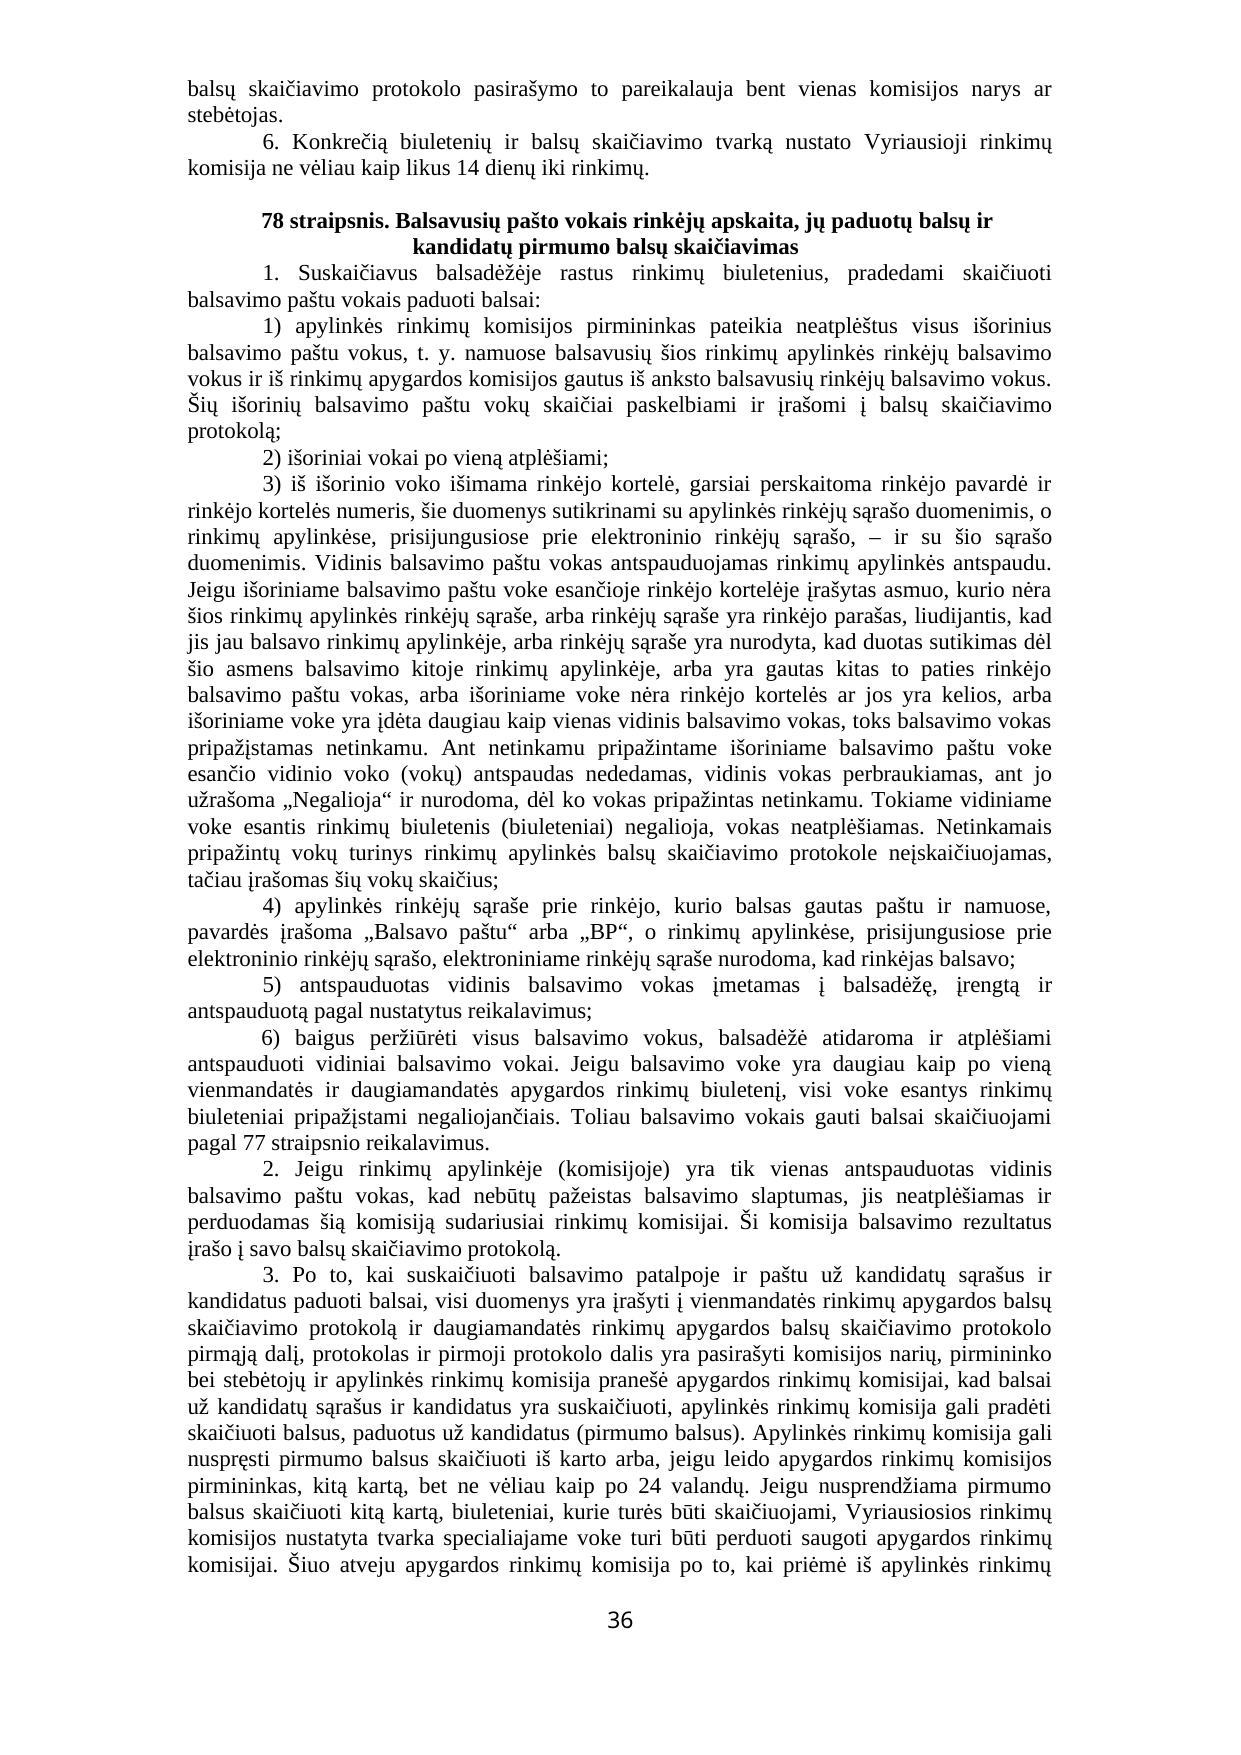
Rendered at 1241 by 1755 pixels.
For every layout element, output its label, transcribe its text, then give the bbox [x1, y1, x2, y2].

text 4) apylinkės rinkėjų sąraše prie rinkėjo, kurio balsas gautas paštu ir namuose, pavardės įrašoma „Balsavo paštu“ arba „BP“, o rinkimų apylinkėse, prisijungusiose prie elektroninio rinkėjų sąrašo, elektroniniame rinkėjų sąraše nurodoma, kad rinkėjas balsavo; [187, 892, 1053, 971]
subtitle kandidatų pirmumo balsų skaičiavimas [337, 233, 1053, 259]
text balsų skaičiavimo protokolo pasirašymo to pareikalauja bent vienas komisijos narys ar stebėtojas. [187, 75, 1053, 128]
subtitle 78 straipsnis. Balsavusių pašto vokais rinkėjų apskaita, jų paduotų balsų ir [187, 207, 1053, 233]
text 2) išoriniai vokai po vieną atplėšiami; [187, 444, 1053, 470]
text 1) apylinkės rinkimų komisijos pirmininkas pateikia neatplėštus visus išorinius balsavimo paštu vokus, t. y. namuose balsavusių šios rinkimų apylinkės rinkėjų balsavimo vokus ir iš rinkimų apygardos komisijos gautus iš anksto balsavusių rinkėjų balsavimo vokus. Šių išorinių balsavimo paštu vokų skaičiai paskelbiami ir įrašomi į balsų skaičiavimo protokolą; [187, 312, 1053, 444]
text 6) baigus peržiūrėti visus balsavimo vokus, balsadėžė atidaroma ir atplėšiami antspauduoti vidiniai balsavimo vokai. Jeigu balsavimo voke yra daugiau kaip po vieną vienmandatės ir daugiamandatės apygardos rinkimų biuletenį, visi voke esantys rinkimų biuleteniai pripažįstami negaliojančiais. Toliau balsavimo vokais gauti balsai skaičiuojami pagal 77 straipsnio reikalavimus. [187, 1024, 1053, 1156]
text 1. Suskaičiavus balsadėžėje rastus rinkimų biuletenius, pradedami skaičiuoti balsavimo paštu vokais paduoti balsai: [187, 259, 1053, 312]
text 3) iš išorinio voko išimama rinkėjo kortelė, garsiai perskaitoma rinkėjo pavardė ir rinkėjo kortelės numeris, šie duomenys sutikrinami su apylinkės rinkėjų sąrašo duomenimis, o rinkimų apylinkėse, prisijungusiose prie elektroninio rinkėjų sąrašo, – ir su šio sąrašo duomenimis. Vidinis balsavimo paštu vokas antspauduojamas rinkimų apylinkės antspaudu. Jeigu išoriniame balsavimo paštu voke esančioje rinkėjo kortelėje įrašytas asmuo, kurio nėra šios rinkimų apylinkės rinkėjų sąraše, arba rinkėjų sąraše yra rinkėjo parašas, liudijantis, kad jis jau balsavo rinkimų apylinkėje, arba rinkėjų sąraše yra nurodyta, kad duotas sutikimas dėl šio asmens balsavimo kitoje rinkimų apylinkėje, arba yra gautas kitas to paties rinkėjo balsavimo paštu vokas, arba išoriniame voke nėra rinkėjo kortelės ar jos yra kelios, arba išoriniame voke yra įdėta daugiau kaip vienas vidinis balsavimo vokas, toks balsavimo vokas pripažįstamas netinkamu. Ant netinkamu pripažintame išoriniame balsavimo paštu voke esančio vidinio voko (vokų) antspaudas nededamas, vidinis vokas perbraukiamas, ant jo užrašoma „Negalioja“ ir nurodoma, dėl ko vokas pripažintas netinkamu. Tokiame vidiniame voke esantis rinkimų biuletenis (biuleteniai) negalioja, vokas neatplėšiamas. Netinkamais pripažintų vokų turinys rinkimų apylinkės balsų skaičiavimo protokole neįskaičiuojamas, tačiau įrašomas šių vokų skaičius; [187, 470, 1053, 892]
text 2. Jeigu rinkimų apylinkėje (komisijoje) yra tik vienas antspauduotas vidinis balsavimo paštu vokas, kad nebūtų pažeistas balsavimo slaptumas, jis neatplėšiamas ir perduodamas šią komisiją sudariusiai rinkimų komisijai. Ši komisija balsavimo rezultatus įrašo į savo balsų skaičiavimo protokolą. [187, 1156, 1053, 1261]
text 3. Po to, kai suskaičiuoti balsavimo patalpoje ir paštu už kandidatų sąrašus ir kandidatus paduoti balsai, visi duomenys yra įrašyti į vienmandatės rinkimų apygardos balsų skaičiavimo protokolą ir daugiamandatės rinkimų apygardos balsų skaičiavimo protokolo pirmąją dalį, protokolas ir pirmoji protokolo dalis yra pasirašyti komisijos narių, pirmininko bei stebėtojų ir apylinkės rinkimų komisija pranešė apygardos rinkimų komisijai, kad balsai už kandidatų sąrašus ir kandidatus yra suskaičiuoti, apylinkės rinkimų komisija gali pradėti skaičiuoti balsus, paduotus už kandidatus (pirmumo balsus). Apylinkės rinkimų komisija gali nuspręsti pirmumo balsus skaičiuoti iš karto arba, jeigu leido apygardos rinkimų komisijos pirmininkas, kitą kartą, bet ne vėliau kaip po 24 valandų. Jeigu nusprendžiama pirmumo balsus skaičiuoti kitą kartą, biuleteniai, kurie turės būti skaičiuojami, Vyriausiosios rinkimų komisijos nustatyta tvarka specialiajame voke turi būti perduoti saugoti apygardos rinkimų komisijai. Šiuo atveju apygardos rinkimų komisija po to, kai priėmė iš apylinkės rinkimų [187, 1261, 1053, 1577]
text 5) antspauduotas vidinis balsavimo vokas įmetamas į balsadėžę, įrengtą ir antspauduotą pagal nustatytus reikalavimus; [187, 971, 1053, 1024]
text 6. Konkrečią biuletenių ir balsų skaičiavimo tvarką nustato Vyriausioji rinkimų komisija ne vėliau kaip likus 14 dienų iki rinkimų. [187, 128, 1053, 180]
